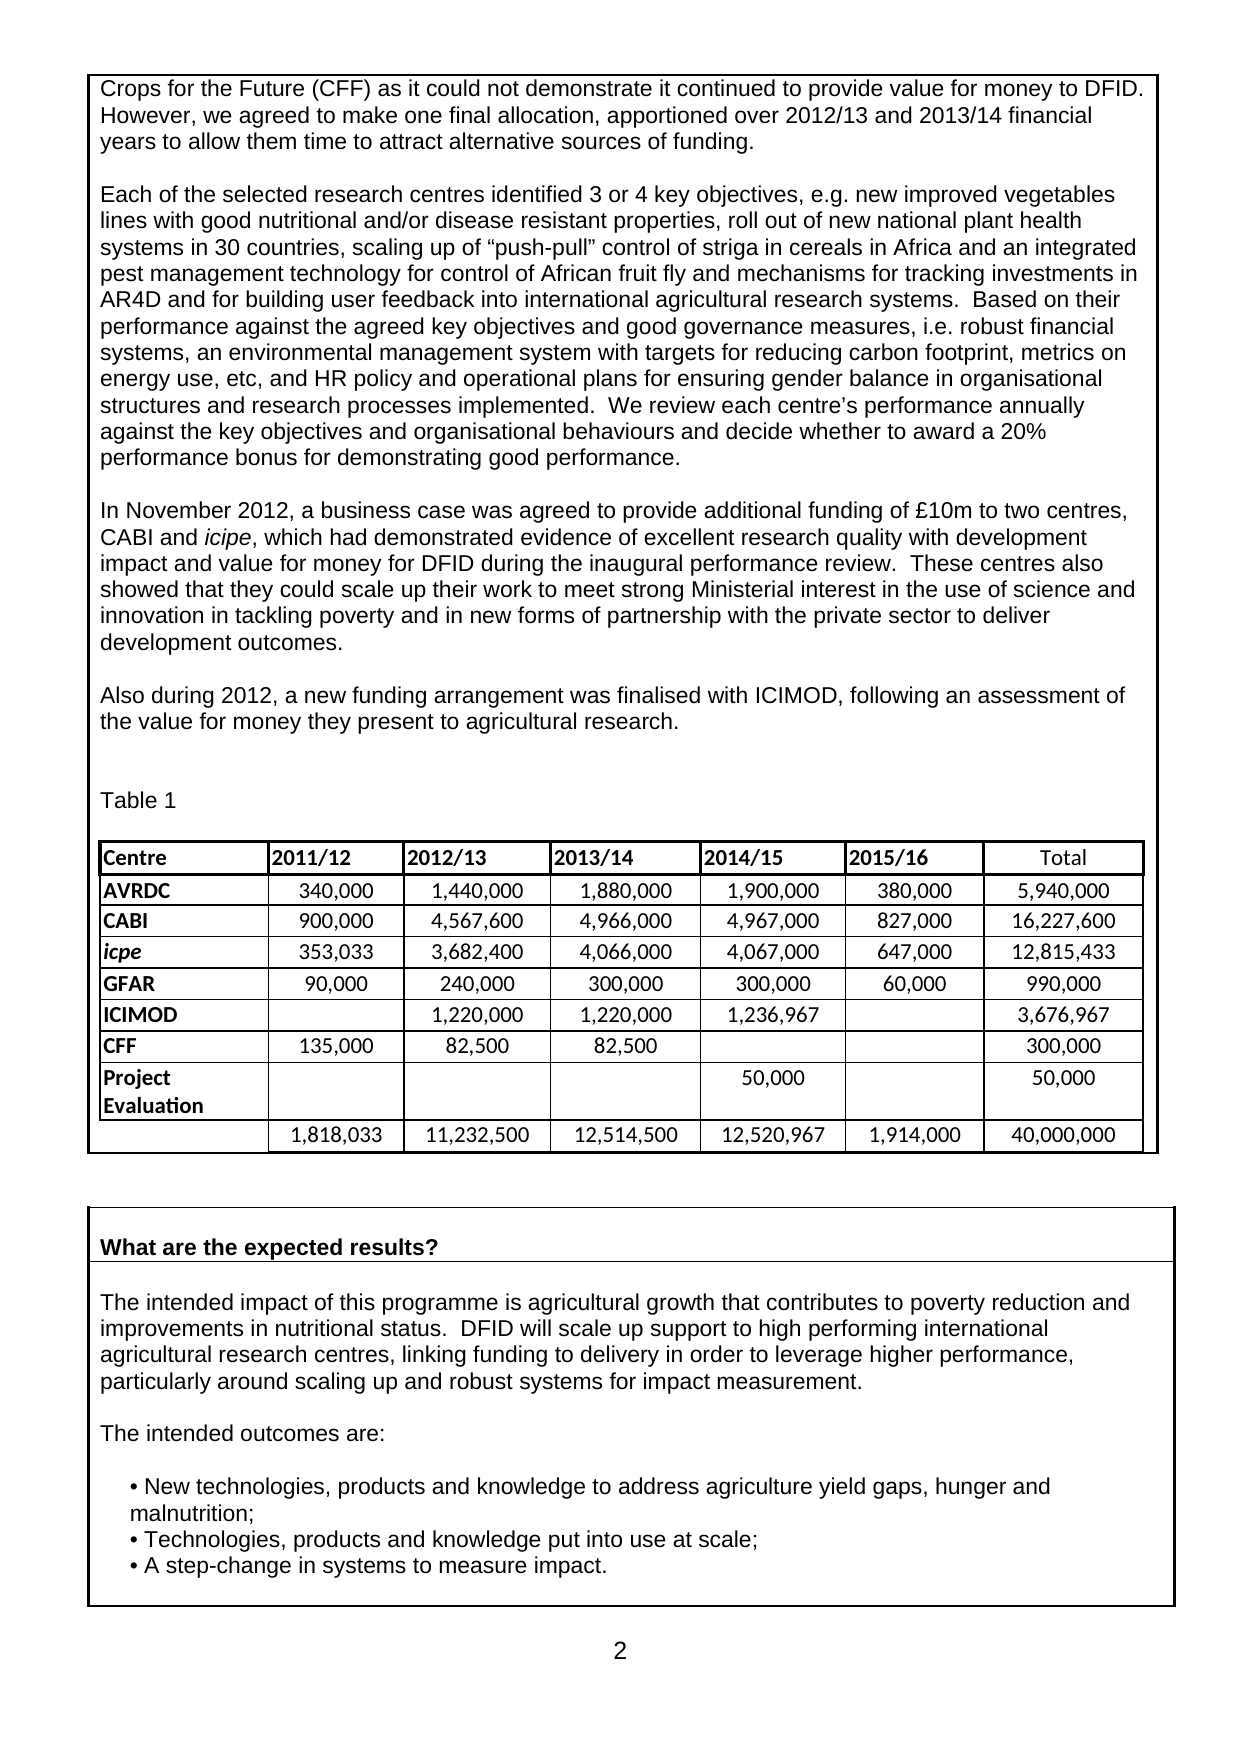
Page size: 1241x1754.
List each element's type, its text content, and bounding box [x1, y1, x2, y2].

table_cell Crops for the Future (CFF) as it could not demonstrate it continued to provide value for money to DFID. However, we agreed to make one final allocation, apportioned over 2012/13 and 2013/14 financial years to allow them time to attract alternative sources of funding. Each of the selected research centres identified 3 or 4 key objectives, e.g. new improved vegetables lines with good nutritional and/or disease resistant properties, roll out of new national plant health systems in 30 countries, scaling up of “push-pull” control of striga in cereals in Africa and an integrated pest management technology for control of African fruit fly and mechanisms for tracking investments in AR4D and for building user feedback into international agricultural research systems. Based on their performance against the agreed key objectives and good governance measures, i.e. robust financial systems, an environmental management system with targets for reducing carbon footprint, metrics on energy use, etc, and HR policy and operational plans for ensuring gender balance in organisational structures and research processes implemented. We review each centre’s performance annually against the key objectives and organisational behaviours and decide whether to award a 20% performance bonus for demonstrating good performance. In November 2012, a business case was agreed to provide additional funding of £10m to two centres, CABI and icipe, which had demonstrated evidence of excellent research quality with development impact and value for money for DFID during the inaugural performance review. These centres also showed that they could scale up their work to meet strong Ministerial interest in the use of science and innovation in tackling poverty and in new forms of partnership with the private sector to deliver development outcomes. Also during 2012, a new funding arrangement was finalised with ICIMOD, following an assessment of the value for money they present to agricultural research. Table 1 [90, 76, 1156, 1152]
table_cell 4,967,000 [701, 906, 845, 936]
table_cell 12,815,433 [985, 937, 1142, 967]
table_cell The intended impact of this programme is agricultural growth that contributes to poverty reduction and improvements in nutritional status. DFID will scale up support to high performing international agricultural research centres, linking funding to delivery in order to leverage higher performance, particularly around scaling up and robust systems for impact measurement. The intended outcomes are: • New technologies, products and knowledge to address agriculture yield gaps, hunger and malnutrition; • Technologies, products and knowledge put into use at scale; • A step-change in systems to measure impact. [90, 1262, 1173, 1605]
table_cell 4,066,000 [551, 937, 700, 967]
table_cell 340,000 [269, 876, 403, 904]
table_cell 5,940,000 [985, 876, 1142, 904]
table_cell ICIMOD [101, 1000, 268, 1030]
table_header 2013/14 [552, 843, 699, 873]
table_cell 3,676,967 [985, 1000, 1142, 1030]
table_header 2014/15 [702, 843, 844, 873]
table_cell 50,000 [985, 1063, 1142, 1119]
table_cell 82,500 [405, 1032, 550, 1061]
table_cell CFF [101, 1032, 268, 1061]
table_cell [551, 1063, 700, 1119]
table_cell 1,220,000 [551, 1000, 700, 1030]
table_cell 3,682,400 [405, 937, 550, 967]
table_cell 82,500 [551, 1032, 700, 1061]
table_cell 353,033 [269, 937, 403, 967]
table_cell 990,000 [985, 969, 1142, 998]
table_header Total [985, 843, 1142, 873]
table_cell [100, 1121, 268, 1151]
table_cell 4,067,000 [701, 937, 845, 967]
table_cell Project Evaluation [101, 1063, 268, 1119]
table_cell 1,900,000 [701, 876, 845, 904]
table_cell 4,567,600 [405, 906, 550, 936]
table_cell [269, 1063, 403, 1119]
table_cell [846, 1063, 983, 1119]
table_cell [846, 1032, 983, 1061]
table_cell 90,000 [269, 969, 403, 998]
table_cell 300,000 [701, 969, 845, 998]
table_cell 60,000 [846, 969, 983, 998]
table_cell 1,220,000 [405, 1000, 550, 1030]
table_cell 300,000 [985, 1032, 1142, 1061]
table_cell [269, 1000, 403, 1030]
table_cell icpe [101, 937, 268, 967]
table_cell CABI [101, 906, 268, 936]
table_cell 647,000 [846, 937, 983, 967]
table_cell 240,000 [405, 969, 550, 998]
table_cell 1,818,033 [269, 1121, 403, 1151]
table_header 2011/12 [270, 843, 402, 873]
table_cell 11,232,500 [405, 1121, 550, 1151]
table_cell 4,966,000 [551, 906, 700, 936]
table_cell 50,000 [701, 1063, 845, 1119]
table_cell 380,000 [846, 876, 983, 904]
table_cell 300,000 [551, 969, 700, 998]
table_header What are the expected results? [90, 1208, 1173, 1261]
table_cell 1,914,000 [846, 1121, 983, 1151]
table_header 2015/16 [847, 843, 982, 873]
table_cell 1,440,000 [405, 876, 550, 904]
table_cell 900,000 [269, 906, 403, 936]
table_cell [701, 1032, 845, 1061]
table_cell 827,000 [846, 906, 983, 936]
table_header Centre [102, 843, 267, 873]
table_header 2012/13 [405, 843, 549, 873]
table_cell GFAR [101, 969, 268, 998]
table_cell 40,000,000 [985, 1121, 1142, 1151]
table_cell 135,000 [269, 1032, 403, 1061]
table_cell 12,520,967 [701, 1121, 845, 1151]
table_cell [846, 1000, 983, 1030]
table_cell 12,514,500 [551, 1121, 700, 1151]
table_cell AVRDC [101, 876, 268, 904]
table_cell 16,227,600 [985, 906, 1142, 936]
table_cell 1,880,000 [551, 876, 700, 904]
table_cell 1,236,967 [701, 1000, 845, 1030]
table_cell [405, 1063, 550, 1119]
